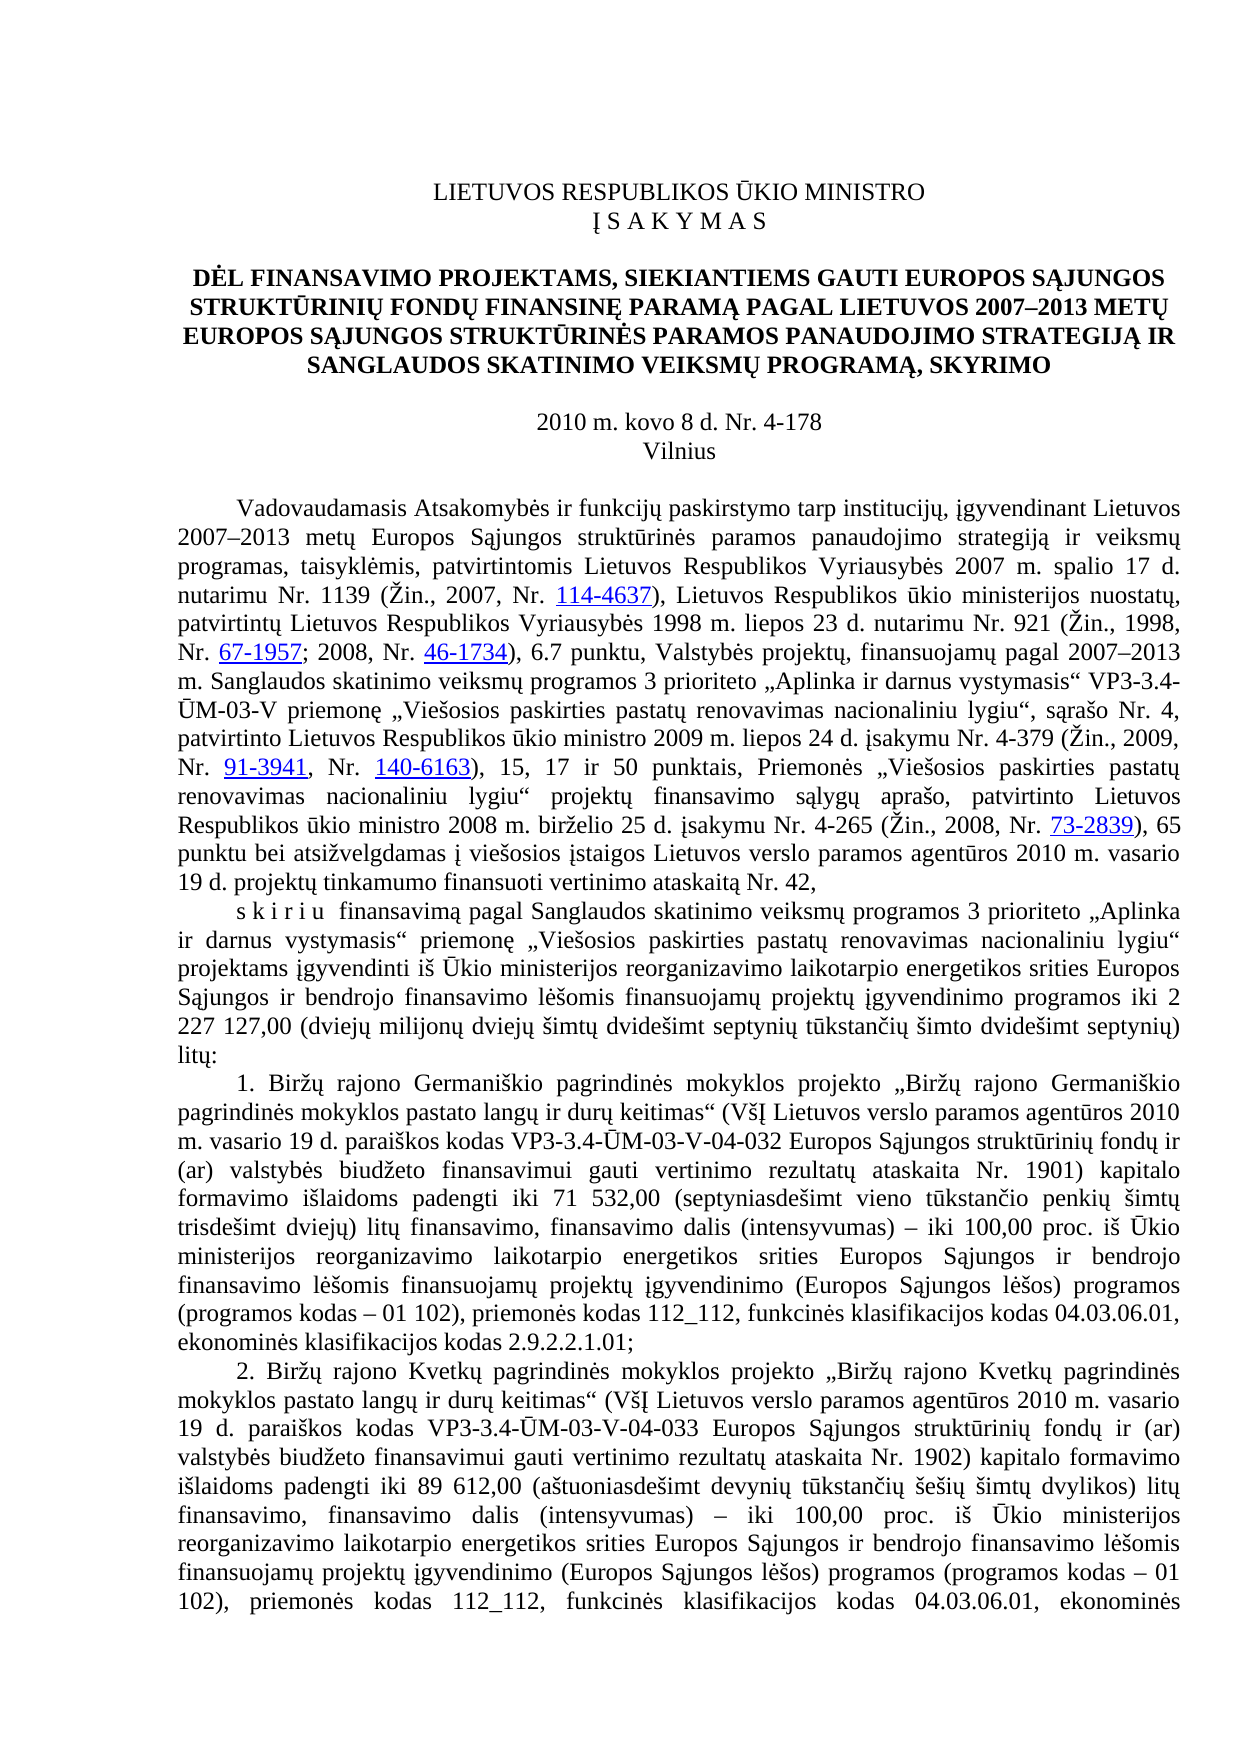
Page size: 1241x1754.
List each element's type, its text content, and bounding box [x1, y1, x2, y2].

text Vilnius [177, 436, 1181, 465]
text 2010 m. kovo 8 d. Nr. 4-178 [177, 407, 1181, 436]
text Vadovaudamasis Atsakomybės ir funkcijų paskirstymo tarp institucijų, įgyvendinant Lietuvos 2007–2013 metų Europos Sąjungos struktūrinės paramos panaudojimo strategiją ir veiksmų programas, taisyklėmis, patvirtintomis Lietuvos Respublikos Vyriausybės 2007 m. spalio 17 d. nutarimu Nr. 1139 (Žin., 2007, Nr. 114-4637), Lietuvos Respublikos ūkio ministerijos nuostatų, patvirtintų Lietuvos Respublikos Vyriausybės 1998 m. liepos 23 d. nutarimu Nr. 921 (Žin., 1998, Nr. 67-1957; 2008, Nr. 46-1734), 6.7 punktu, Valstybės projektų, finansuojamų pagal 2007–2013 m. Sanglaudos skatinimo veiksmų programos 3 prioriteto „Aplinka ir darnus vystymasis“ VP3-3.4-ŪM-03-V priemonę „Viešosios paskirties pastatų renovavimas nacionaliniu lygiu“, sąrašo Nr. 4, patvirtinto Lietuvos Respublikos ūkio ministro 2009 m. liepos 24 d. įsakymu Nr. 4-379 (Žin., 2009, Nr. 91-3941, Nr. 140-6163), 15, 17 ir 50 punktais, Priemonės „Viešosios paskirties pastatų renovavimas nacionaliniu lygiu“ projektų finansavimo sąlygų aprašo, patvirtinto Lietuvos Respublikos ūkio ministro 2008 m. birželio 25 d. įsakymu Nr. 4-265 (Žin., 2008, Nr. 73-2839), 65 punktu bei atsižvelgdamas į viešosios įstaigos Lietuvos verslo paramos agentūros 2010 m. vasario 19 d. projektų tinkamumo finansuoti vertinimo ataskaitą Nr. 42, [177, 493, 1181, 896]
text 2. Biržų rajono Kvetkų pagrindinės mokyklos projekto „Biržų rajono Kvetkų pagrindinės mokyklos pastato langų ir durų keitimas“ (VšĮ Lietuvos verslo paramos agentūros 2010 m. vasario 19 d. paraiškos kodas VP3-3.4-ŪM-03-V-04-033 Europos Sąjungos struktūrinių fondų ir (ar) valstybės biudžeto finansavimui gauti vertinimo rezultatų ataskaita Nr. 1902) kapitalo formavimo išlaidoms padengti iki 89 612,00 (aštuoniasdešimt devynių tūkstančių šešių šimtų dvylikos) litų finansavimo, finansavimo dalis (intensyvumas) – iki 100,00 proc. iš Ūkio ministerijos reorganizavimo laikotarpio energetikos srities Europos Sąjungos ir bendrojo finansavimo lėšomis finansuojamų projektų įgyvendinimo (Europos Sąjungos lėšos) programos (programos kodas – 01 102), priemonės kodas 112_112, funkcinės klasifikacijos kodas 04.03.06.01, ekonominės [177, 1356, 1181, 1615]
text ĮSAKYMAS [177, 206, 1181, 235]
text 1. Biržų rajono Germaniškio pagrindinės mokyklos projekto „Biržų rajono Germaniškio pagrindinės mokyklos pastato langų ir durų keitimas“ (VšĮ Lietuvos verslo paramos agentūros 2010 m. vasario 19 d. paraiškos kodas VP3-3.4-ŪM-03-V-04-032 Europos Sąjungos struktūrinių fondų ir (ar) valstybės biudžeto finansavimui gauti vertinimo rezultatų ataskaita Nr. 1901) kapitalo formavimo išlaidoms padengti iki 71 532,00 (septyniasdešimt vieno tūkstančio penkių šimtų trisdešimt dviejų) litų finansavimo, finansavimo dalis (intensyvumas) – iki 100,00 proc. iš Ūkio ministerijos reorganizavimo laikotarpio energetikos srities Europos Sąjungos ir bendrojo finansavimo lėšomis finansuojamų projektų įgyvendinimo (Europos Sąjungos lėšos) programos (programos kodas – 01 102), priemonės kodas 112_112, funkcinės klasifikacijos kodas 04.03.06.01, ekonominės klasifikacijos kodas 2.9.2.2.1.01; [177, 1068, 1181, 1356]
text skiriu finansavimą pagal Sanglaudos skatinimo veiksmų programos 3 prioriteto „Aplinka ir darnus vystymasis“ priemonę „Viešosios paskirties pastatų renovavimas nacionaliniu lygiu“ projektams įgyvendinti iš Ūkio ministerijos reorganizavimo laikotarpio energetikos srities Europos Sąjungos ir bendrojo finansavimo lėšomis finansuojamų projektų įgyvendinimo programos iki 2 227 127,00 (dviejų milijonų dviejų šimtų dvidešimt septynių tūkstančių šimto dvidešimt septynių) litų: [177, 896, 1181, 1068]
text LIETUVOS RESPUBLIKOS ŪKIO MINISTRO [177, 177, 1181, 206]
text DĖL finansavimo projektams, siekiantiems gauti europos sąjungos struktūrinių fondų finansinę paramą PAGAL LIETUVOS 2007–2013 METŲ eUROPOS SĄJUNGOS STRUKTŪRINĖS PARAMOS PANAUDOJIMO STRATEGIJĄ IR sanglaudos skatinimo VEIKSMŲ PROGRAMĄ, SKYRIMO [177, 263, 1181, 378]
